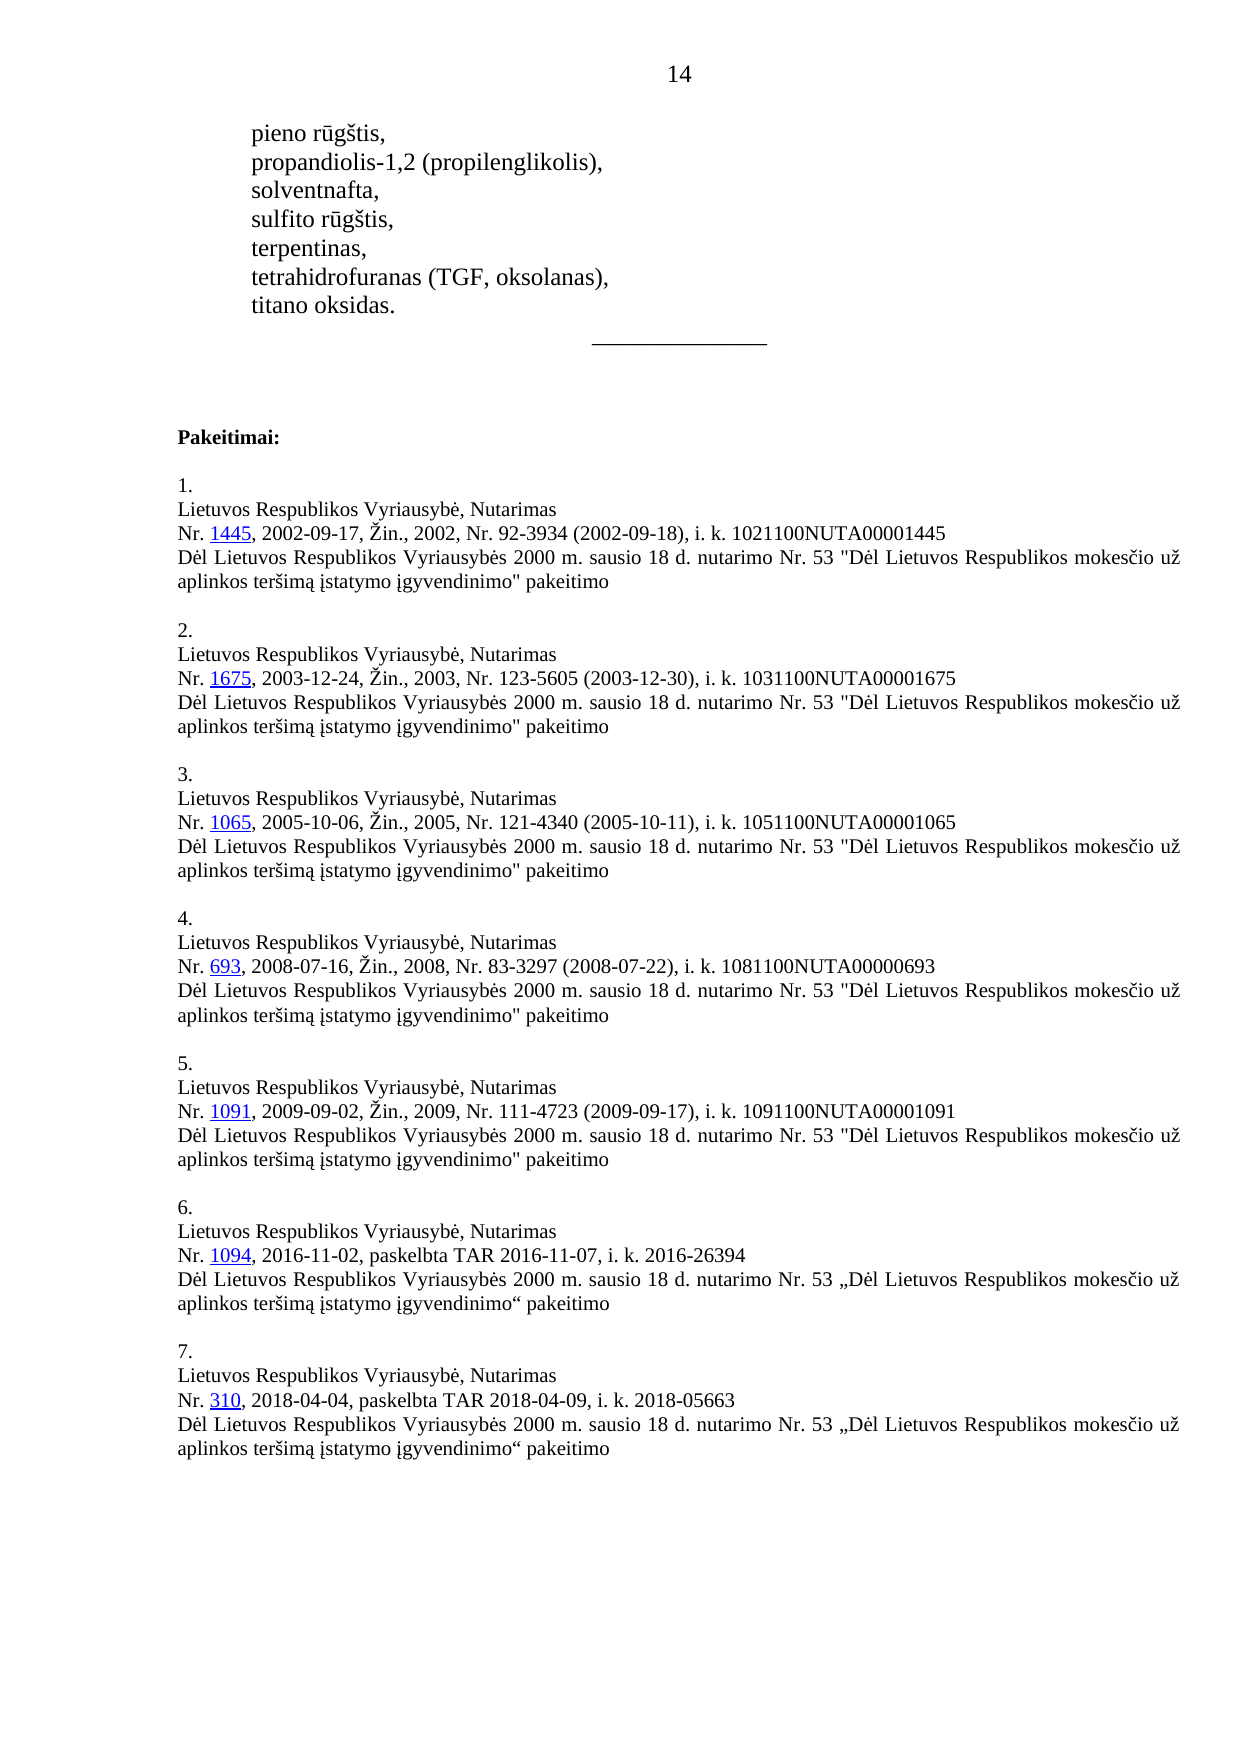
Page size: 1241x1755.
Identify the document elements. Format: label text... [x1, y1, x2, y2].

text Dėl Lietuvos Respublikos Vyriausybės 2000 m. sausio 18 d. nutarimo Nr. 53 „Dėl Lietuvos Respublikos mokesčio už aplinkos teršimą įstatymo įgyvendinimo“ pakeitimo [177, 1267, 1181, 1315]
text propandiolis-1,2 (propilenglikolis), [177, 147, 1181, 176]
text Nr. 310, 2018-04-04, paskelbta TAR 2018-04-09, i. k. 2018-05663 [177, 1387, 1181, 1412]
text 4. [177, 906, 1181, 930]
text pieno rūgštis, [177, 118, 1181, 147]
text 6. [177, 1195, 1181, 1219]
text ______________ [177, 319, 1181, 348]
text Nr. 1091, 2009-09-02, Žin., 2009, Nr. 111-4723 (2009-09-17), i. k. 1091100NUTA00001091 [177, 1099, 1181, 1123]
text sulfito rūgštis, [177, 204, 1181, 233]
text 7. [177, 1339, 1181, 1363]
text Lietuvos Respublikos Vyriausybė, Nutarimas [177, 1363, 1181, 1387]
text 1. [177, 473, 1181, 497]
text 3. [177, 762, 1181, 786]
text titano oksidas. [177, 291, 1181, 319]
text Pakeitimai: [177, 425, 1181, 449]
text Nr. 1065, 2005-10-06, Žin., 2005, Nr. 121-4340 (2005-10-11), i. k. 1051100NUTA00001065 [177, 810, 1181, 834]
text terpentinas, [177, 233, 1181, 262]
text Nr. 693, 2008-07-16, Žin., 2008, Nr. 83-3297 (2008-07-22), i. k. 1081100NUTA00000693 [177, 954, 1181, 978]
text Lietuvos Respublikos Vyriausybė, Nutarimas [177, 497, 1181, 521]
text Dėl Lietuvos Respublikos Vyriausybės 2000 m. sausio 18 d. nutarimo Nr. 53 "Dėl Lietuvos Respublikos mokesčio už aplinkos teršimą įstatymo įgyvendinimo" pakeitimo [177, 545, 1181, 593]
text Lietuvos Respublikos Vyriausybė, Nutarimas [177, 1219, 1181, 1243]
text solventnafta, [177, 176, 1181, 204]
text 5. [177, 1051, 1181, 1075]
text tetrahidrofuranas (TGF, oksolanas), [177, 262, 1181, 291]
text Nr. 1675, 2003-12-24, Žin., 2003, Nr. 123-5605 (2003-12-30), i. k. 1031100NUTA00001675 [177, 666, 1181, 690]
text Nr. 1445, 2002-09-17, Žin., 2002, Nr. 92-3934 (2002-09-18), i. k. 1021100NUTA00001445 [177, 521, 1181, 545]
text Nr. 1094, 2016-11-02, paskelbta TAR 2016-11-07, i. k. 2016-26394 [177, 1243, 1181, 1267]
text Dėl Lietuvos Respublikos Vyriausybės 2000 m. sausio 18 d. nutarimo Nr. 53 „Dėl Lietuvos Respublikos mokesčio už aplinkos teršimą įstatymo įgyvendinimo“ pakeitimo [177, 1412, 1181, 1460]
text Lietuvos Respublikos Vyriausybė, Nutarimas [177, 642, 1181, 666]
text Lietuvos Respublikos Vyriausybė, Nutarimas [177, 1075, 1181, 1099]
text Dėl Lietuvos Respublikos Vyriausybės 2000 m. sausio 18 d. nutarimo Nr. 53 "Dėl Lietuvos Respublikos mokesčio už aplinkos teršimą įstatymo įgyvendinimo" pakeitimo [177, 690, 1181, 738]
text Dėl Lietuvos Respublikos Vyriausybės 2000 m. sausio 18 d. nutarimo Nr. 53 "Dėl Lietuvos Respublikos mokesčio už aplinkos teršimą įstatymo įgyvendinimo" pakeitimo [177, 1123, 1181, 1171]
text Lietuvos Respublikos Vyriausybė, Nutarimas [177, 930, 1181, 954]
text Lietuvos Respublikos Vyriausybė, Nutarimas [177, 786, 1181, 810]
text 2. [177, 617, 1181, 642]
text Dėl Lietuvos Respublikos Vyriausybės 2000 m. sausio 18 d. nutarimo Nr. 53 "Dėl Lietuvos Respublikos mokesčio už aplinkos teršimą įstatymo įgyvendinimo" pakeitimo [177, 834, 1181, 882]
text Dėl Lietuvos Respublikos Vyriausybės 2000 m. sausio 18 d. nutarimo Nr. 53 "Dėl Lietuvos Respublikos mokesčio už aplinkos teršimą įstatymo įgyvendinimo" pakeitimo [177, 978, 1181, 1027]
